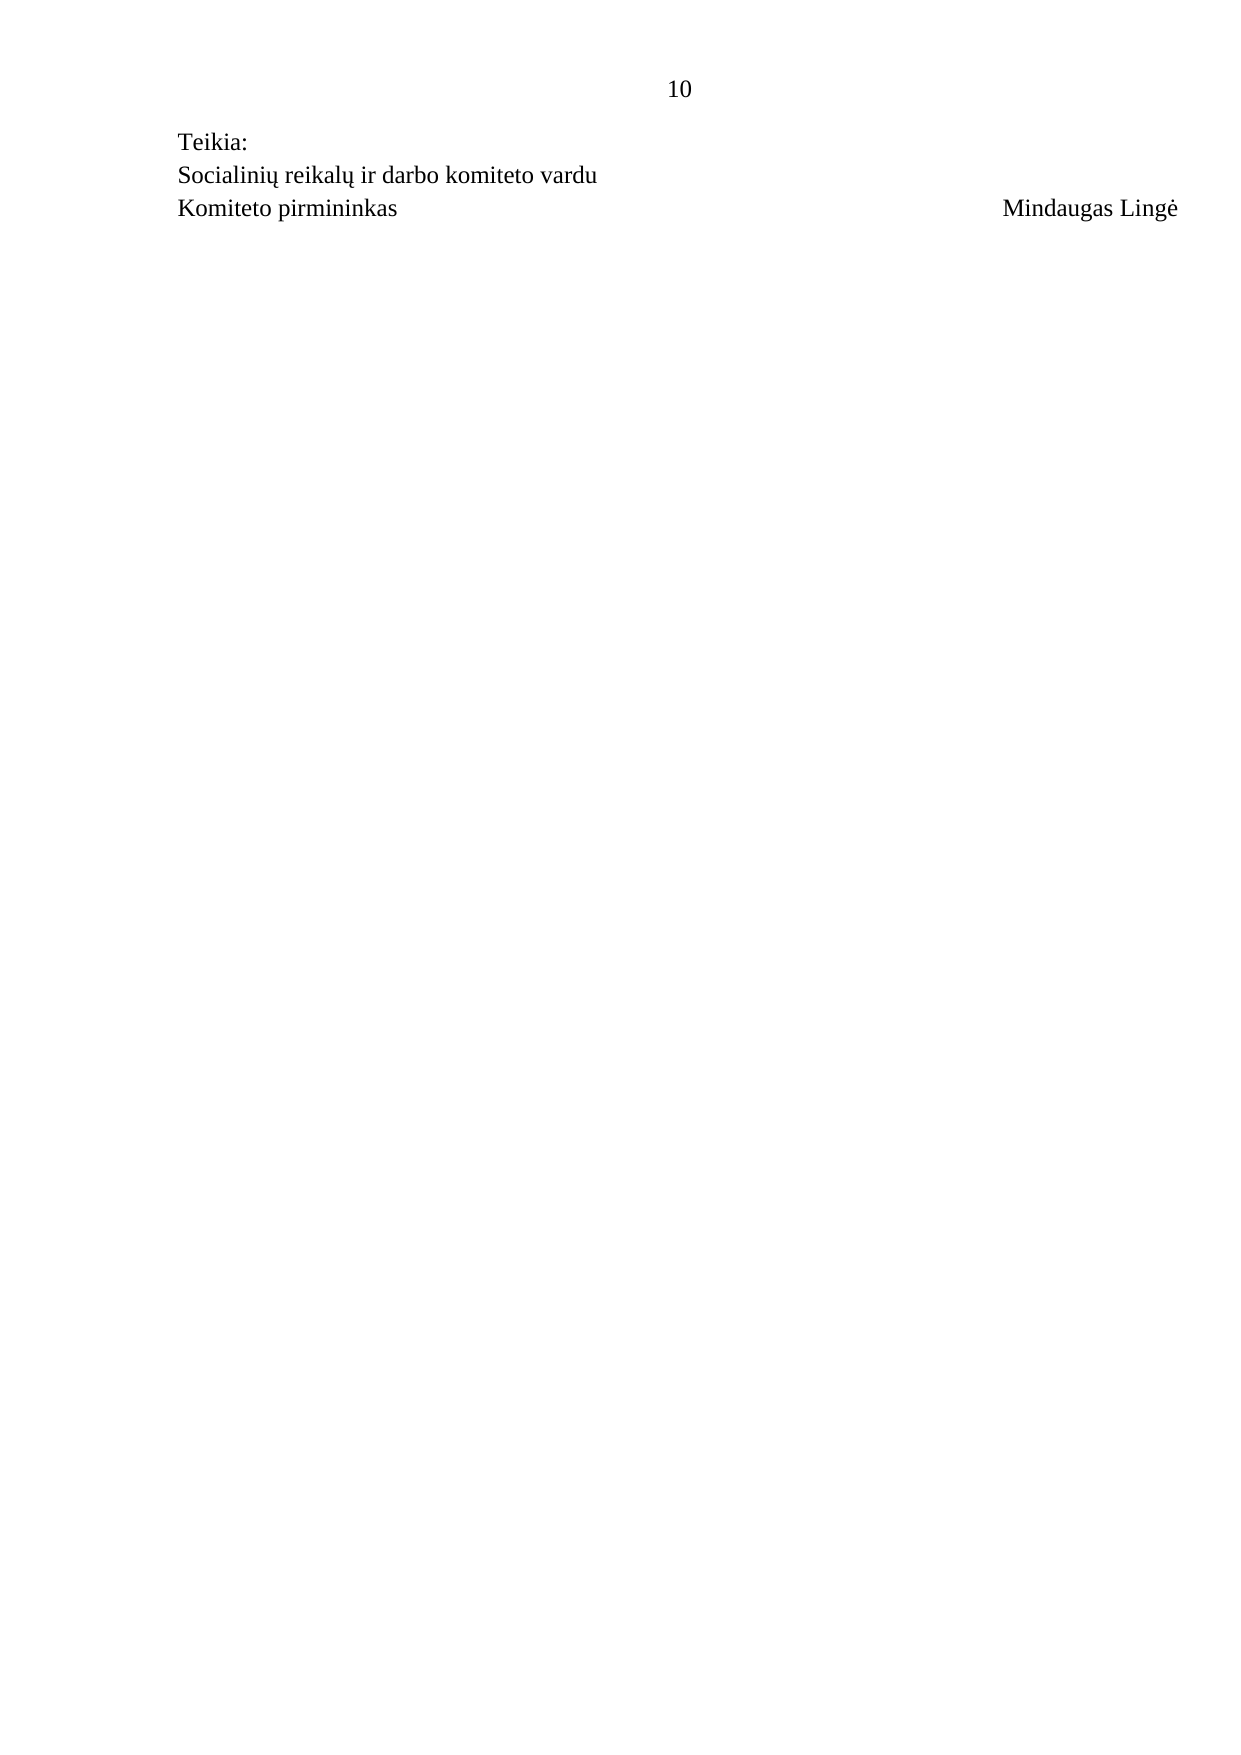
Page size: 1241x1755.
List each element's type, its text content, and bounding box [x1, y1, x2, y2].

text Socialinių reikalų ir darbo komiteto vardu [177, 160, 1181, 188]
text Teikia: [177, 127, 1181, 155]
text Komiteto pirmininkas Mindaugas Lingė [177, 193, 1181, 221]
